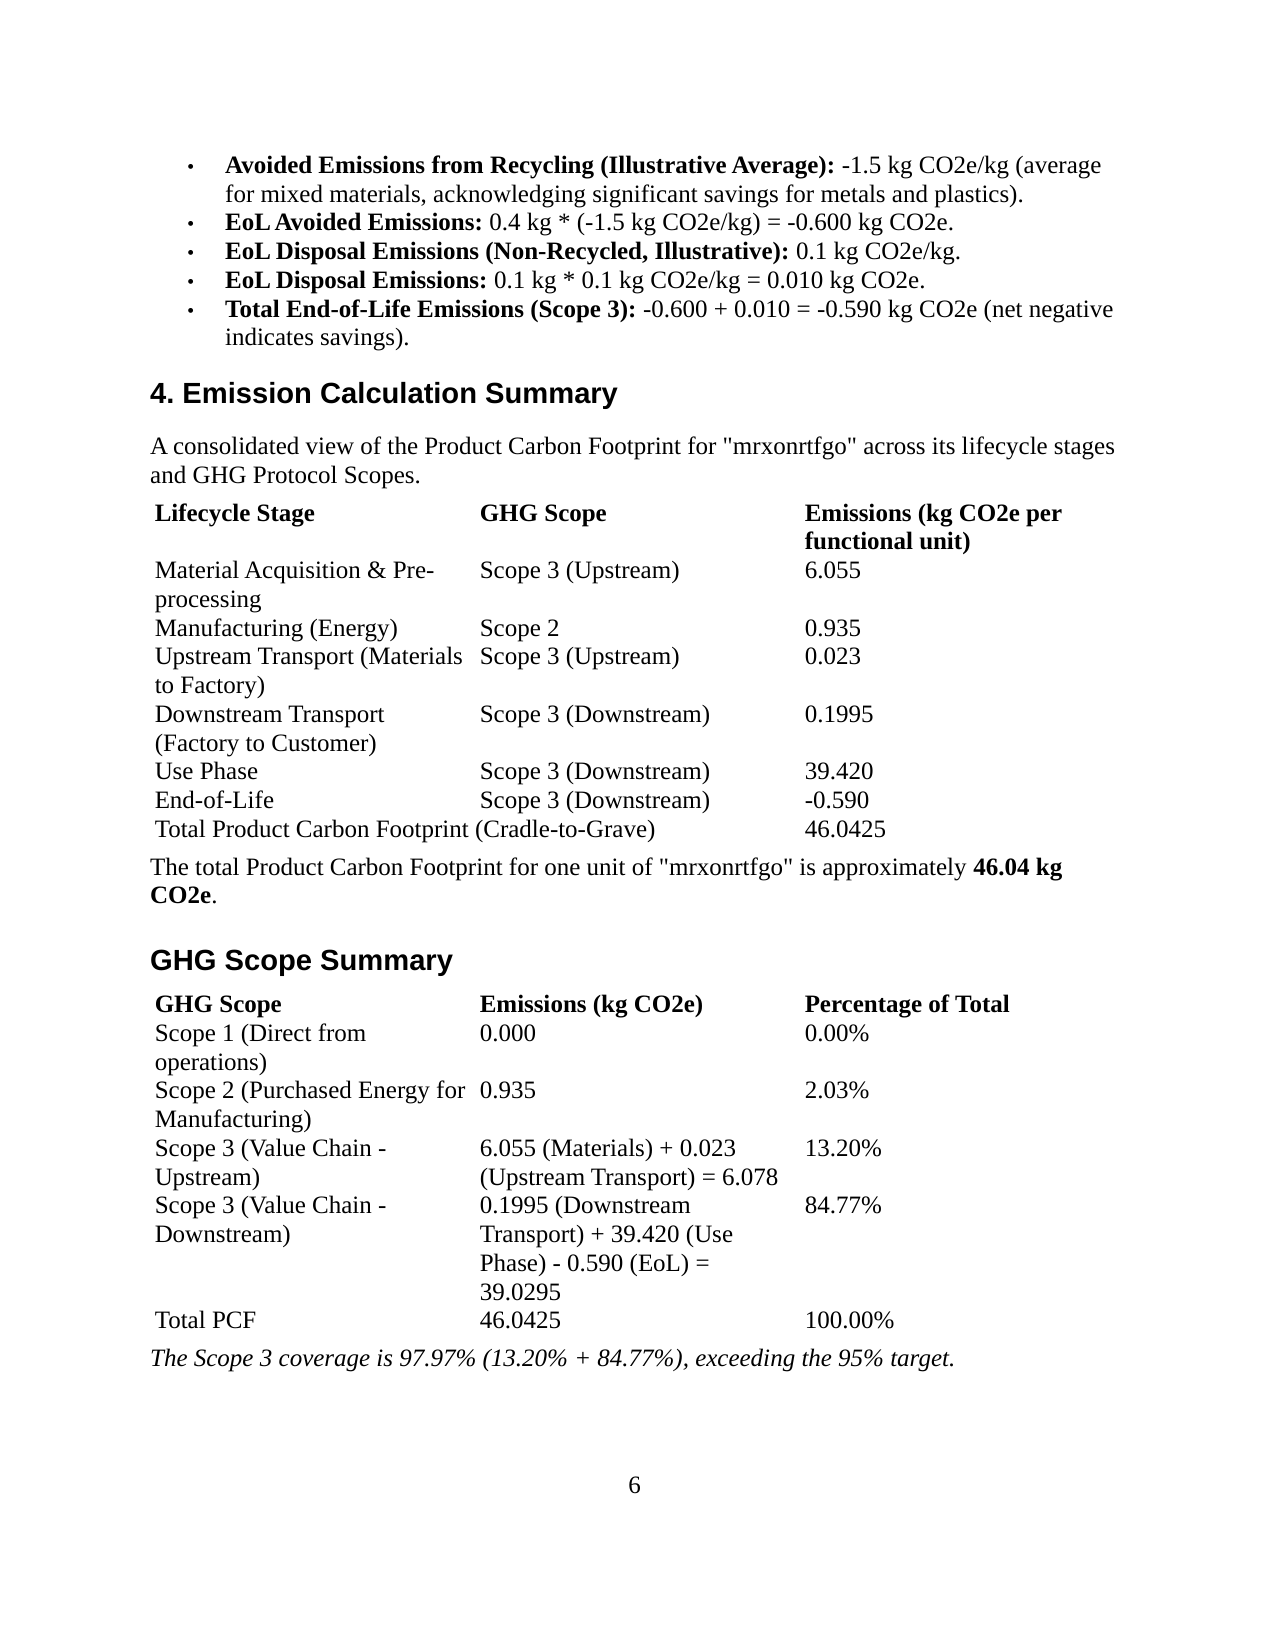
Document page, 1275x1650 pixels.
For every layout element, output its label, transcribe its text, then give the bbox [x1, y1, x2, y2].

table_cell Use Phase [150, 756, 475, 785]
table_cell Total Product Carbon Footprint (Cradle-to-Grave) [150, 814, 800, 843]
table_cell -0.590 [800, 785, 1125, 814]
table_cell Scope 3 (Upstream) [475, 555, 800, 613]
table_cell 0.1995 [800, 699, 1125, 756]
text The Scope 3 coverage is 97.97% (13.20% + 84.77%), exceeding the 95% target. [150, 1343, 1125, 1372]
table_cell 0.000 [475, 1018, 800, 1075]
table_cell Scope 1 (Direct from operations) [150, 1018, 475, 1075]
table_cell Scope 3 (Value Chain - Upstream) [150, 1133, 475, 1190]
table_header GHG Scope [475, 498, 800, 555]
table_header Lifecycle Stage [150, 498, 475, 555]
subtitle 4. Emission Calculation Summary [150, 376, 1125, 410]
table_cell 0.935 [800, 613, 1125, 641]
table_cell Downstream Transport (Factory to Customer) [150, 699, 475, 756]
list Avoided Emissions from Recycling (Illustrative Average): -1.5 kg CO2e/kg (average for mixed materials, acknowledging significant savings for metals and plastics). [187, 150, 1125, 207]
table_cell 0.1995 (Downstream Transport) + 39.420 (Use Phase) - 0.590 (EoL) = 39.0295 [475, 1190, 800, 1305]
table_cell Scope 3 (Downstream) [475, 756, 800, 785]
table_cell 46.0425 [800, 814, 1125, 843]
table_cell 84.77% [800, 1190, 1125, 1305]
table_cell Scope 3 (Downstream) [475, 785, 800, 814]
table_cell Total PCF [150, 1305, 475, 1334]
table_header Emissions (kg CO2e per functional unit) [800, 498, 1125, 555]
list Total End-of-Life Emissions (Scope 3): -0.600 + 0.010 = -0.590 kg CO2e (net negative indicates savings). [187, 294, 1125, 351]
list EoL Avoided Emissions: 0.4 kg * (-1.5 kg CO2e/kg) = -0.600 kg CO2e. [187, 207, 1125, 236]
table_cell Manufacturing (Energy) [150, 613, 475, 641]
table_cell Material Acquisition & Pre-processing [150, 555, 475, 613]
table_cell Scope 3 (Upstream) [475, 641, 800, 699]
list EoL Disposal Emissions: 0.1 kg * 0.1 kg CO2e/kg = 0.010 kg CO2e. [187, 265, 1125, 294]
table_cell 0.935 [475, 1075, 800, 1133]
table_cell 39.420 [800, 756, 1125, 785]
table_cell 13.20% [800, 1133, 1125, 1190]
text A consolidated view of the Product Carbon Footprint for "mrxonrtfgo" across its lifecycle stages and GHG Protocol Scopes. [150, 431, 1125, 489]
table_cell 6.055 (Materials) + 0.023 (Upstream Transport) = 6.078 [475, 1133, 800, 1190]
table_cell 0.023 [800, 641, 1125, 699]
text The total Product Carbon Footprint for one unit of "mrxonrtfgo" is approximately 46.04 kg CO2e. [150, 852, 1125, 909]
table_cell Scope 2 (Purchased Energy for Manufacturing) [150, 1075, 475, 1133]
table_cell 100.00% [800, 1305, 1125, 1334]
list EoL Disposal Emissions (Non-Recycled, Illustrative): 0.1 kg CO2e/kg. [187, 236, 1125, 265]
table_cell Scope 2 [475, 613, 800, 641]
table_cell 6.055 [800, 555, 1125, 613]
table_cell Scope 3 (Value Chain - Downstream) [150, 1190, 475, 1305]
table_cell 2.03% [800, 1075, 1125, 1133]
subtitle GHG Scope Summary [150, 943, 1125, 977]
table_header Emissions (kg CO2e) [475, 989, 800, 1018]
table_header GHG Scope [150, 989, 475, 1018]
table_cell Scope 3 (Downstream) [475, 699, 800, 756]
table_cell Upstream Transport (Materials to Factory) [150, 641, 475, 699]
table_cell 0.00% [800, 1018, 1125, 1075]
table_header Percentage of Total [800, 989, 1125, 1018]
table_cell 46.0425 [475, 1305, 800, 1334]
table_cell End-of-Life [150, 785, 475, 814]
